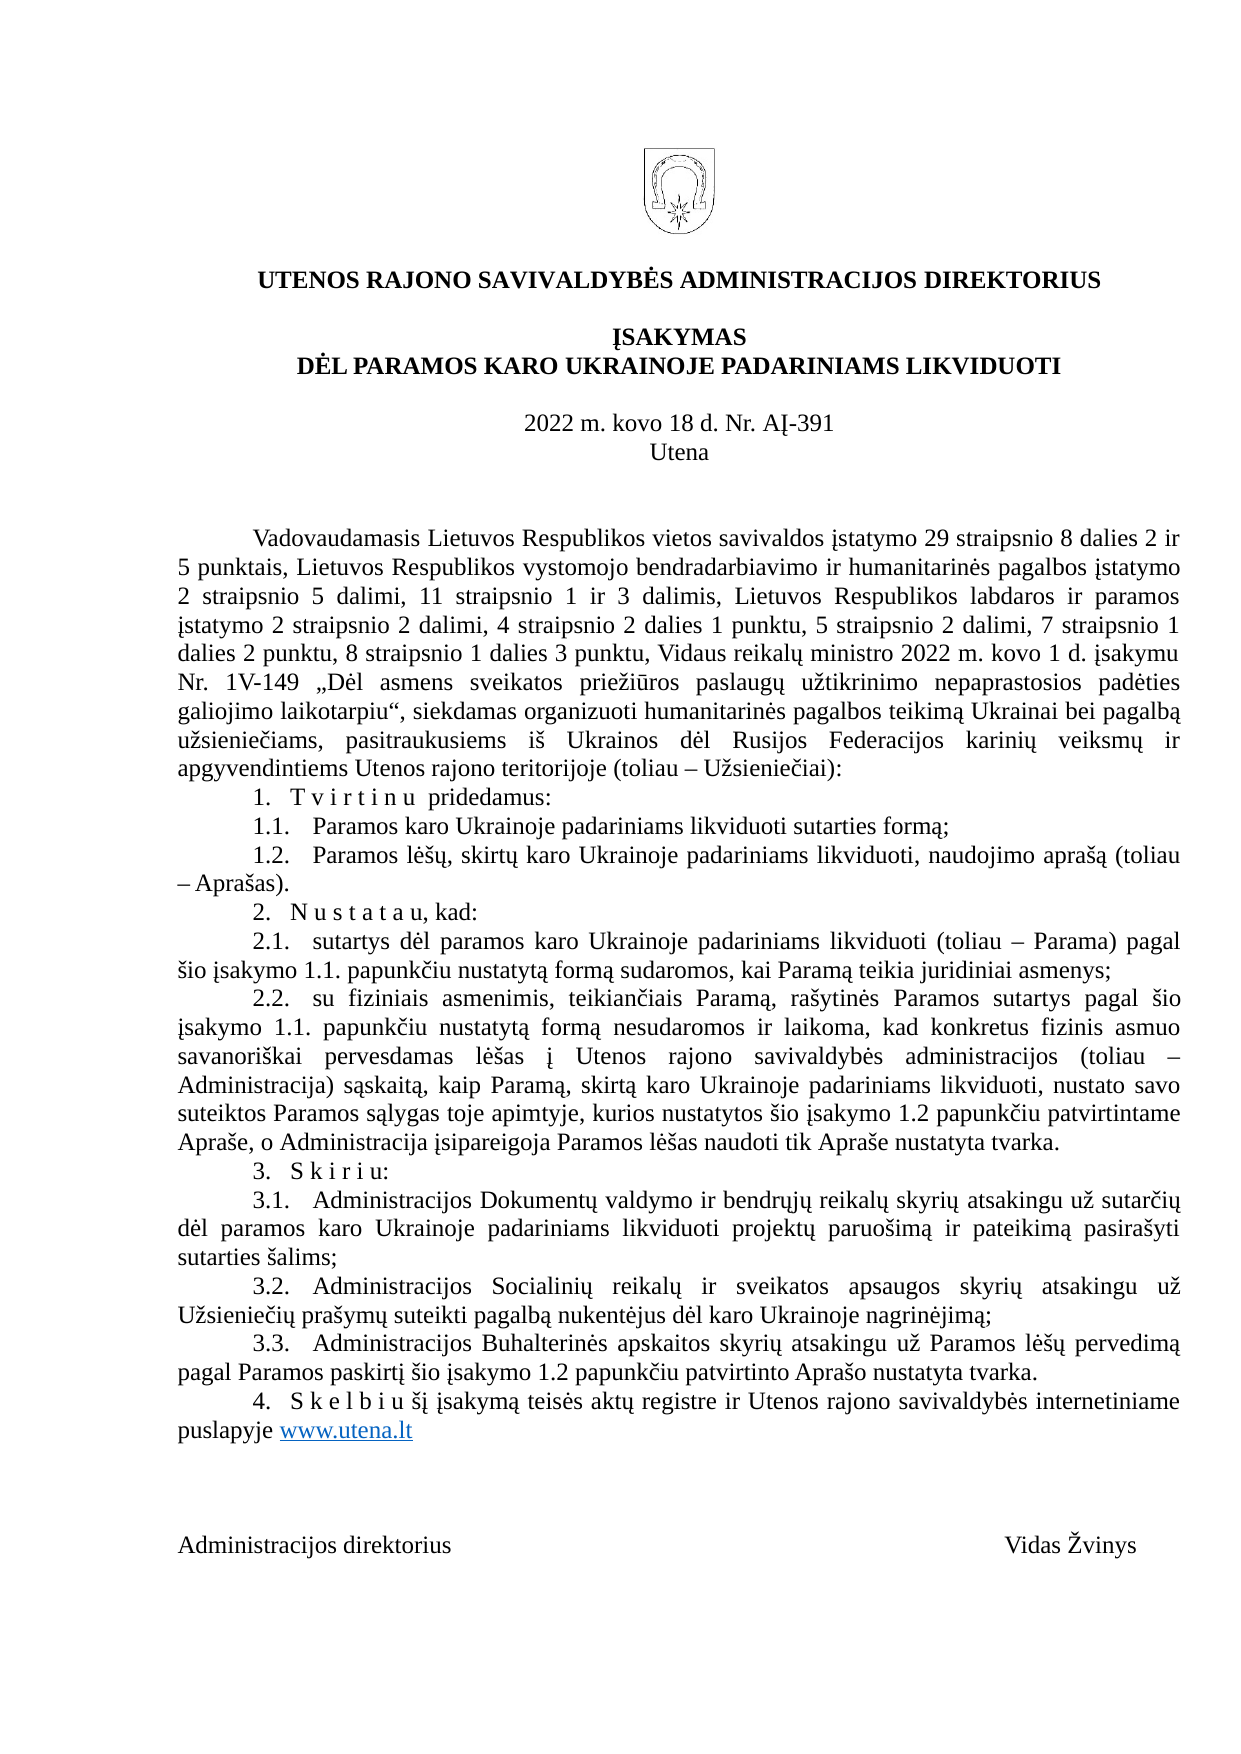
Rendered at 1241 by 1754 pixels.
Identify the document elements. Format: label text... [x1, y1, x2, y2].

text 1.1. Paramos karo Ukrainoje padariniams likviduoti sutarties formą; [177, 811, 1181, 840]
text 2022 m. kovo 18 d. Nr. AĮ-391 [177, 408, 1181, 437]
text 2.2. su fiziniais asmenimis, teikiančiais Paramą, rašytinės Paramos sutartys pagal šio įsakymo 1.1. papunkčiu nustatytą formą nesudaromos ir laikoma, kad konkretus fizinis asmuo savanoriškai pervesdamas lėšas į Utenos rajono savivaldybės administracijos (toliau – Administracija) sąskaitą, kaip Paramą, skirtą karo Ukrainoje padariniams likviduoti, nustato savo suteiktos Paramos sąlygas toje apimtyje, kurios nustatytos šio įsakymo 1.2 papunkčiu patvirtintame Apraše, o Administracija įsipareigoja Paramos lėšas naudoti tik Apraše nustatyta tvarka. [177, 983, 1181, 1156]
text 3.2. Administracijos Socialinių reikalų ir sveikatos apsaugos skyrių atsakingu už Užsieniečių prašymų suteikti pagalbą nukentėjus dėl karo Ukrainoje nagrinėjimą; [177, 1271, 1181, 1328]
text 1.2. Paramos lėšų, skirtų karo Ukrainoje padariniams likviduoti, naudojimo aprašą (toliau – Aprašas). [177, 840, 1181, 897]
text 4. Skelbiu šį įsakymą teisės aktų registre ir Utenos rajono savivaldybės internetiniame puslapyje www.utena.lt [177, 1386, 1181, 1443]
text 2. Nustatau, kad: [177, 897, 1181, 926]
text Vadovaudamasis Lietuvos Respublikos vietos savivaldos įstatymo 29 straipsnio 8 dalies 2 ir 5 punktais, Lietuvos Respublikos vystomojo bendradarbiavimo ir humanitarinės pagalbos įstatymo 2 straipsnio 5 dalimi, 11 straipsnio 1 ir 3 dalimis, Lietuvos Respublikos labdaros ir paramos įstatymo 2 straipsnio 2 dalimi, 4 straipsnio 2 dalies 1 punktu, 5 straipsnio 2 dalimi, 7 straipsnio 1 dalies 2 punktu, 8 straipsnio 1 dalies 3 punktu, Vidaus reikalų ministro 2022 m. kovo 1 d. įsakymu Nr. 1V-149 „Dėl asmens sveikatos priežiūros paslaugų užtikrinimo nepaprastosios padėties galiojimo laikotarpiu“, siekdamas organizuoti humanitarinės pagalbos teikimą Ukrainai bei pagalbą užsieniečiams, pasitraukusiems iš Ukrainos dėl Rusijos Federacijos karinių veiksmų ir apgyvendintiems Utenos rajono teritorijoje (toliau – Užsieniečiai): [177, 523, 1181, 782]
text 3.1. Administracijos Dokumentų valdymo ir bendrųjų reikalų skyrių atsakingu už sutarčių dėl paramos karo Ukrainoje padariniams likviduoti projektų paruošimą ir pateikimą pasirašyti sutarties šalims; [177, 1185, 1181, 1271]
text ĮSAKYMAS [177, 322, 1181, 351]
text DĖL PARAMOS KARO UKRAINOJE PADARINIAMS LIKVIDUOTI [177, 351, 1181, 380]
text 1. Tvirtinu pridedamus: [177, 782, 1181, 811]
text Utena [177, 437, 1181, 466]
text 2.1. sutartys dėl paramos karo Ukrainoje padariniams likviduoti (toliau – Parama) pagal šio įsakymo 1.1. papunkčiu nustatytą formą sudaromos, kai Paramą teikia juridiniai asmenys; [177, 926, 1181, 983]
text 3.3. Administracijos Buhalterinės apskaitos skyrių atsakingu už Paramos lėšų pervedimą pagal Paramos paskirtį šio įsakymo 1.2 papunkčiu patvirtinto Aprašo nustatyta tvarka. [177, 1328, 1181, 1386]
text 3. Skiriu: [177, 1156, 1181, 1185]
text UTENOS RAJONO SAVIVALDYBĖS ADMINISTRACIJOS DIREKTORIUS [177, 265, 1181, 293]
text Administracijos direktorius Vidas Žvinys [177, 1530, 1181, 1558]
